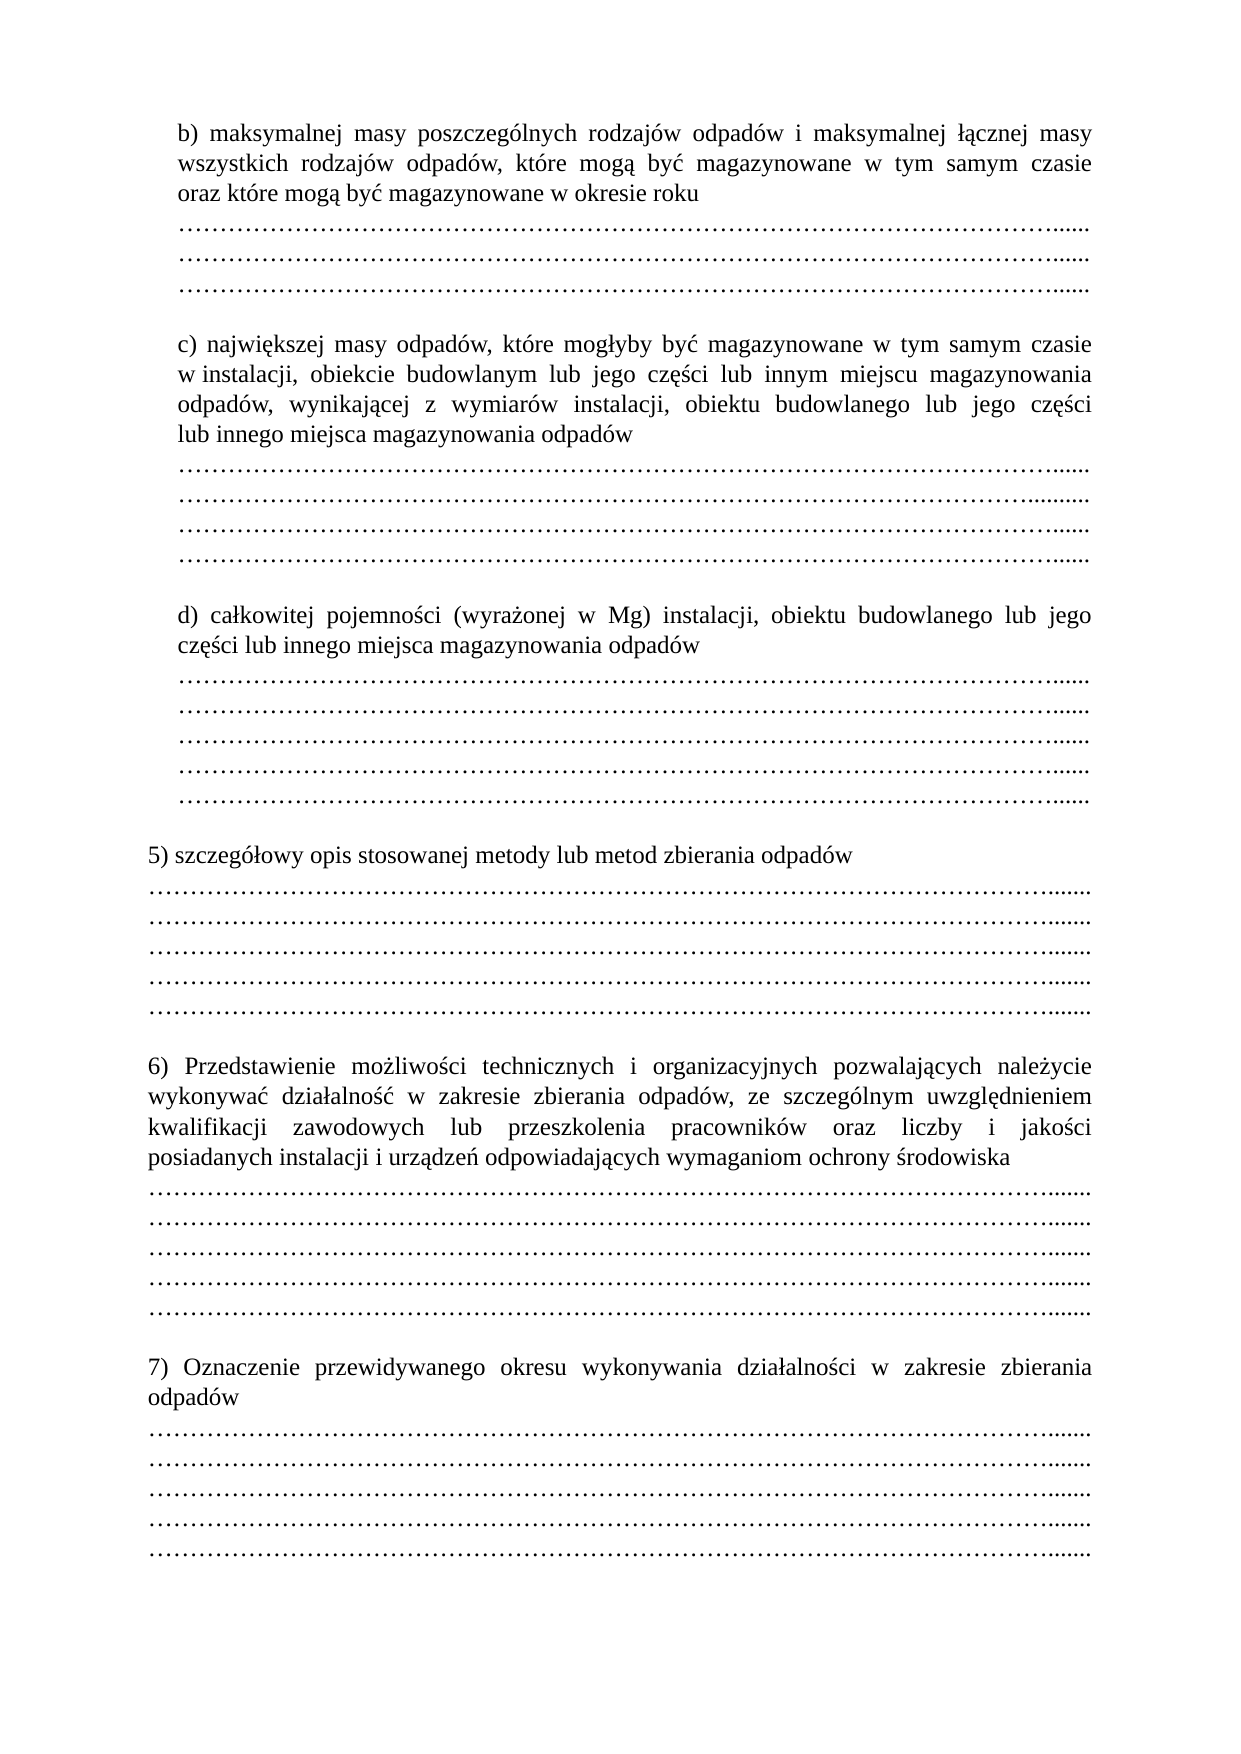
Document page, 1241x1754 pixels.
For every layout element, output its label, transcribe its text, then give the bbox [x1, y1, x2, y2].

text ……………………………………………………………………………………………...... [177, 539, 1093, 568]
text ………………………………………………………………………………………………....... [148, 931, 1093, 960]
text ……………………………………………………………………………………………...... [177, 509, 1093, 538]
text ………………………………………………………………………………………………....... [148, 1533, 1093, 1562]
text ………………………………………………………………………………………………....... [148, 1473, 1093, 1502]
text ………………………………………………………………………………………………....... [148, 1172, 1093, 1201]
text ………………………………………………………………………………………………....... [148, 871, 1093, 899]
text ……………………………………………………………………………………………...... [177, 690, 1093, 719]
text ………………………………………………………………………………………………....... [148, 961, 1093, 990]
text d) całkowitej pojemności (wyrażonej w Mg) instalacji, obiektu budowlanego lub jego części lub innego miejsca magazynowania odpadów [177, 600, 1093, 659]
text ………………………………………………………………………………………………....... [148, 1232, 1093, 1261]
text ……………………………………………………………………………………………...... [177, 660, 1093, 689]
text ……………………………………………………………………………………………...... [177, 780, 1093, 809]
text ………………………………………………………………………………………………....... [148, 991, 1093, 1020]
text ……………………………………………………………………………………………...... [177, 269, 1093, 297]
text ……………………………………………………………………………………………...... [177, 720, 1093, 749]
text c) największej masy odpadów, które mogłyby być magazynowane w tym samym czasie w instalacji, obiekcie budowlanym lub jego części lub innym miejscu magazynowania odpadów, wynikającej z wymiarów instalacji, obiektu budowlanego lub jego części lub innego miejsca magazynowania odpadów [177, 329, 1093, 448]
text ………………………………………………………………………………………………....... [148, 1202, 1093, 1231]
text ………………………………………………………………………………………………....... [148, 1503, 1093, 1532]
text ………………………………………………………………………………………………....... [148, 1262, 1093, 1291]
text ……………………………………………………………………………………………...... [177, 750, 1093, 779]
text 6) Przedstawienie możliwości technicznych i organizacyjnych pozwalających należycie wykonywać działalność w zakresie zbierania odpadów, ze szczególnym uwzględnieniem kwalifikacji zawodowych lub przeszkolenia pracowników oraz liczby i jakości posiadanych instalacji i urządzeń odpowiadających wymaganiom ochrony środowiska [148, 1051, 1093, 1170]
text ……………………………………………………………………………………………...... [177, 238, 1093, 267]
text 5) szczegółowy opis stosowanej metody lub metod zbierania odpadów [148, 841, 1093, 869]
text ………………………………………………………………………………………………....... [148, 901, 1093, 929]
text ………………………………………………………………………………………………....... [148, 1443, 1093, 1471]
text ……………………………………………………………………………………………...... [177, 208, 1093, 237]
text b) maksymalnej masy poszczególnych rodzajów odpadów i maksymalnej łącznej masy wszystkich rodzajów odpadów, które mogą być magazynowane w tym samym czasie oraz które mogą być magazynowane w okresie roku [177, 118, 1093, 207]
text ………………………………………………………………………………………….......... [177, 479, 1093, 508]
text ……………………………………………………………………………………………...... [177, 449, 1093, 478]
text ………………………………………………………………………………………………....... [148, 1413, 1093, 1441]
text ………………………………………………………………………………………………....... [148, 1292, 1093, 1321]
text 7) Oznaczenie przewidywanego okresu wykonywania działalności w zakresie zbierania odpadów [148, 1352, 1093, 1411]
